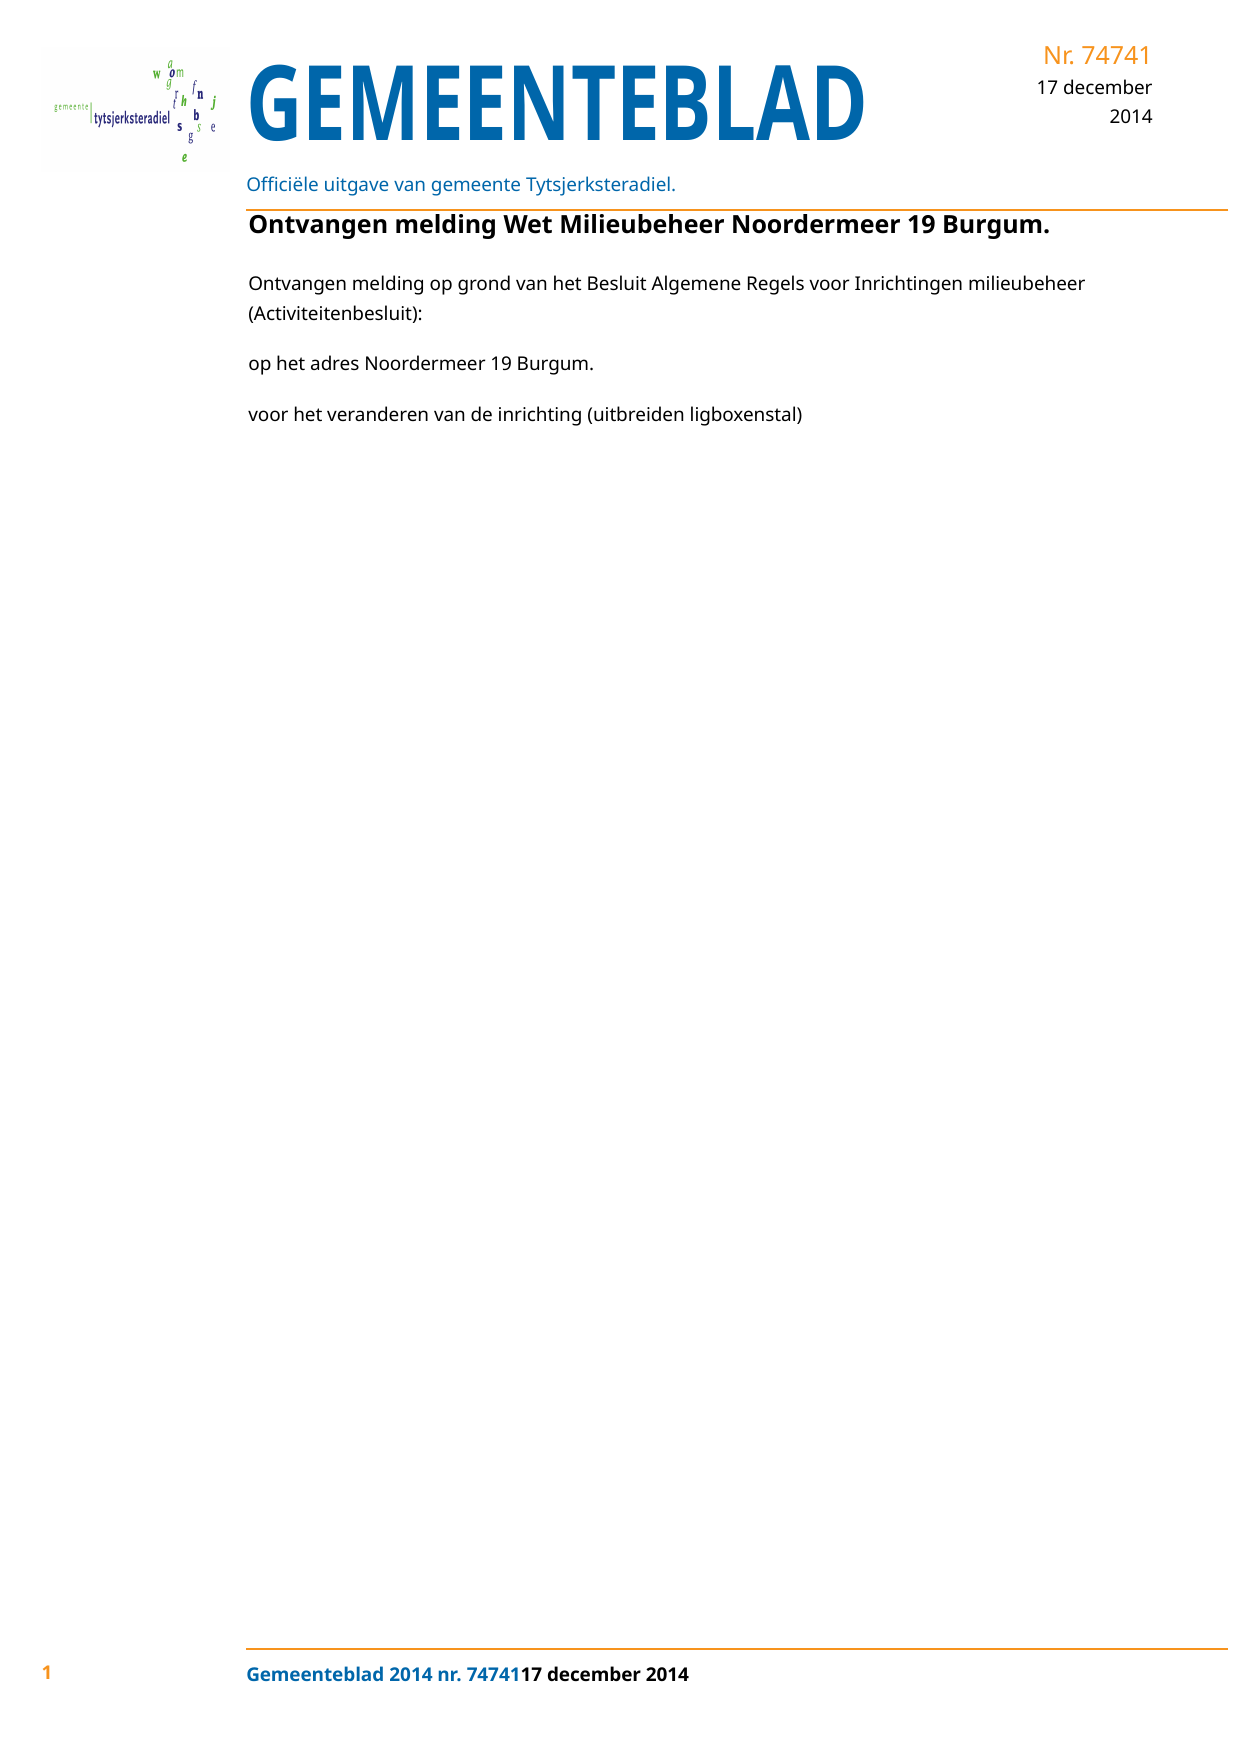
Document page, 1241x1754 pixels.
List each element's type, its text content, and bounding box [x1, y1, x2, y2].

text op het adres Noordermeer 19 Burgum. [248, 350, 1152, 376]
picture [41, 47, 231, 172]
text Ontvangen melding op grond van het Besluit Algemene Regels voor Inrichtingen milieubeheer (Activiteitenbesluit): [248, 270, 1152, 326]
text Ontvangen melding Wet Milieubeheer Noordermeer 19 Burgum. [248, 211, 1152, 241]
text voor het veranderen van de inrichting (uitbreiden ligboxenstal) [248, 401, 1152, 426]
